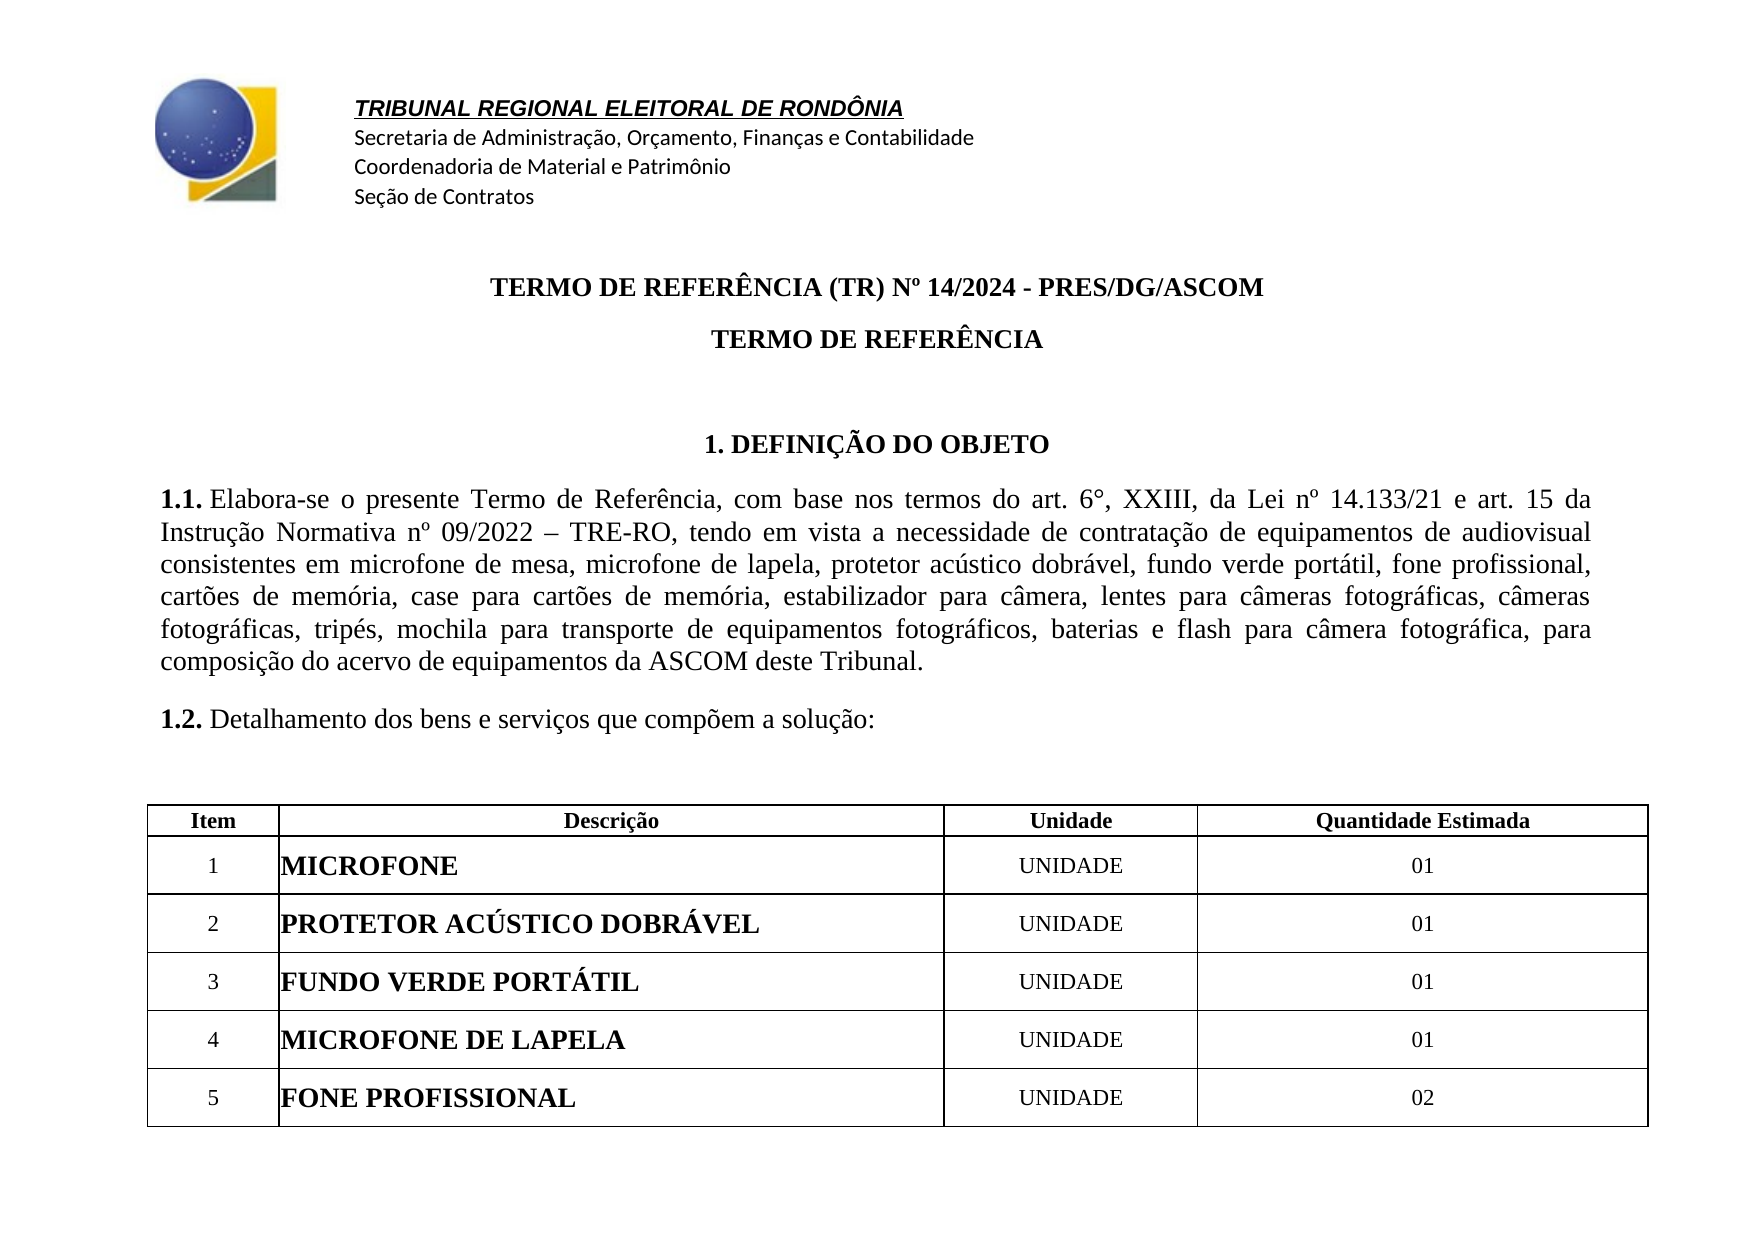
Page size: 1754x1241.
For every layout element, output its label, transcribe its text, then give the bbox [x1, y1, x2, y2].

table_cell UNIDADE [945, 895, 1197, 951]
table_cell 01 [1198, 837, 1647, 893]
table_header Quantidade Estimada [1198, 806, 1647, 835]
table_cell FONE PROFISSIONAL [280, 1069, 943, 1126]
table_header Item [148, 806, 278, 835]
table_cell 5 [148, 1069, 278, 1126]
text TERMO DE REFERÊNCIA (TR) Nº 14/2024 - PRES/DG/ASCOM [148, 271, 1606, 302]
table_header Unidade [945, 806, 1197, 835]
table_cell 01 [1198, 953, 1647, 1009]
table_cell UNIDADE [945, 837, 1197, 893]
table_cell UNIDADE [945, 1069, 1197, 1126]
table_cell 01 [1198, 1011, 1647, 1068]
text TERMO DE REFERÊNCIA [148, 323, 1606, 354]
table_cell MICROFONE [280, 837, 943, 893]
table_cell MICROFONE DE LAPELA [280, 1011, 943, 1068]
table_cell FUNDO VERDE PORTÁTIL [280, 953, 943, 1009]
table_cell 01 [1198, 895, 1647, 951]
table_cell PROTETOR ACÚSTICO DOBRÁVEL [280, 895, 943, 951]
text 1. DEFINIÇÃO DO OBJETO [148, 428, 1606, 459]
table_cell UNIDADE [945, 1011, 1197, 1068]
table_cell UNIDADE [945, 953, 1197, 1009]
text 1.1. Elabora-se o presente Termo de Referência, com base nos termos do art. 6°, XXIII, da Lei nº 14.133/21 e art. 15 da Instrução Normativa nº 09/2022 – TRE-RO, tendo em vista a necessidade de contratação de equipamentos de audiovisual consistentes em microfone de mesa, microfone de lapela, protetor acústico dobrável, fundo verde portátil, fone profissional, cartões de memória, case para cartões de memória, estabilizador para câmera, lentes para câmeras fotográficas, câmeras fotográficas, tripés, mochila para transporte de equipamentos fotográficos, baterias e flash para câmera fotográfica, para composição do acervo de equipamentos da ASCOM deste Tribunal. [160, 482, 1594, 677]
table_cell 2 [148, 895, 278, 951]
table_header Descrição [280, 806, 943, 835]
table_cell 4 [148, 1011, 278, 1068]
table_cell 1 [148, 837, 278, 893]
text 1.2. Detalhamento dos bens e serviços que compõem a solução: [160, 702, 1594, 734]
table_cell 3 [148, 953, 278, 1009]
table_cell 02 [1198, 1069, 1647, 1126]
